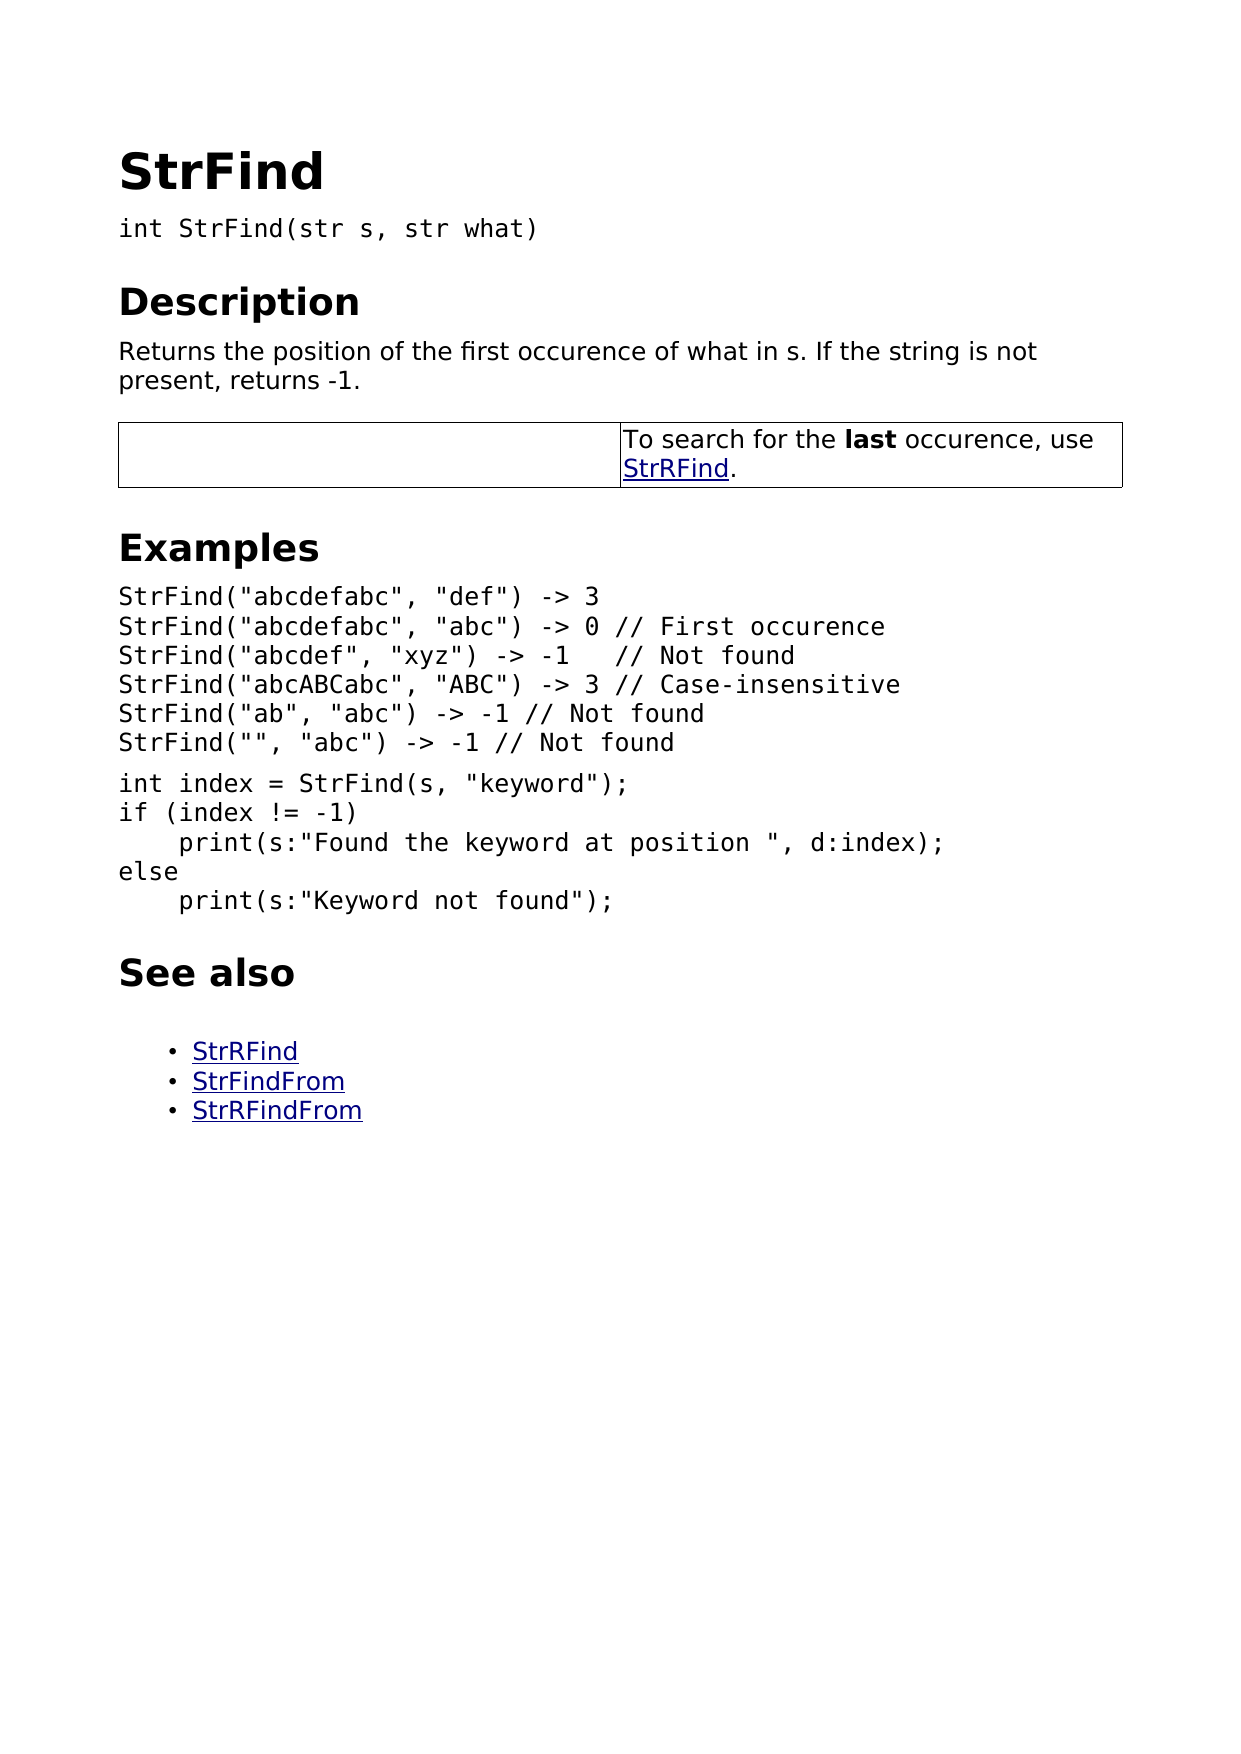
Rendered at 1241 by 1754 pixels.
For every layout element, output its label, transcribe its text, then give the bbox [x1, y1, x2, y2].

table_header [119, 423, 620, 487]
table_header To search for the last occurence, use StrRFind. [621, 423, 1122, 487]
list StrFindFrom [177, 1067, 1122, 1096]
text StrFind("abcdefabc", "def") -> 3 StrFind("abcdefabc", "abc") -> 0 // First occurence StrFind("abcdef", "xyz") -> -1 // Not found StrFind("abcABCabc", "ABC") -> 3 // Case-insensitive StrFind("ab", "abc") -> -1 // Not found StrFind("", "abc") -> -1 // Not found [118, 583, 1122, 758]
subtitle StrFind [118, 143, 1122, 201]
text int StrFind(str s, str what) [118, 214, 1122, 243]
subtitle Examples [118, 526, 1122, 570]
subtitle See also [118, 952, 1122, 996]
text Returns the position of the first occurence of what in s. If the string is not present, returns -1. [118, 337, 1122, 395]
subtitle Description [118, 281, 1122, 324]
text int index = StrFind(s, "keyword"); if (index != -1) print(s:"Found the keyword at position ", d:index); else print(s:"Keyword not found"); [118, 769, 1122, 915]
list StrRFind [177, 1038, 1122, 1067]
list StrRFindFrom [177, 1096, 1122, 1125]
